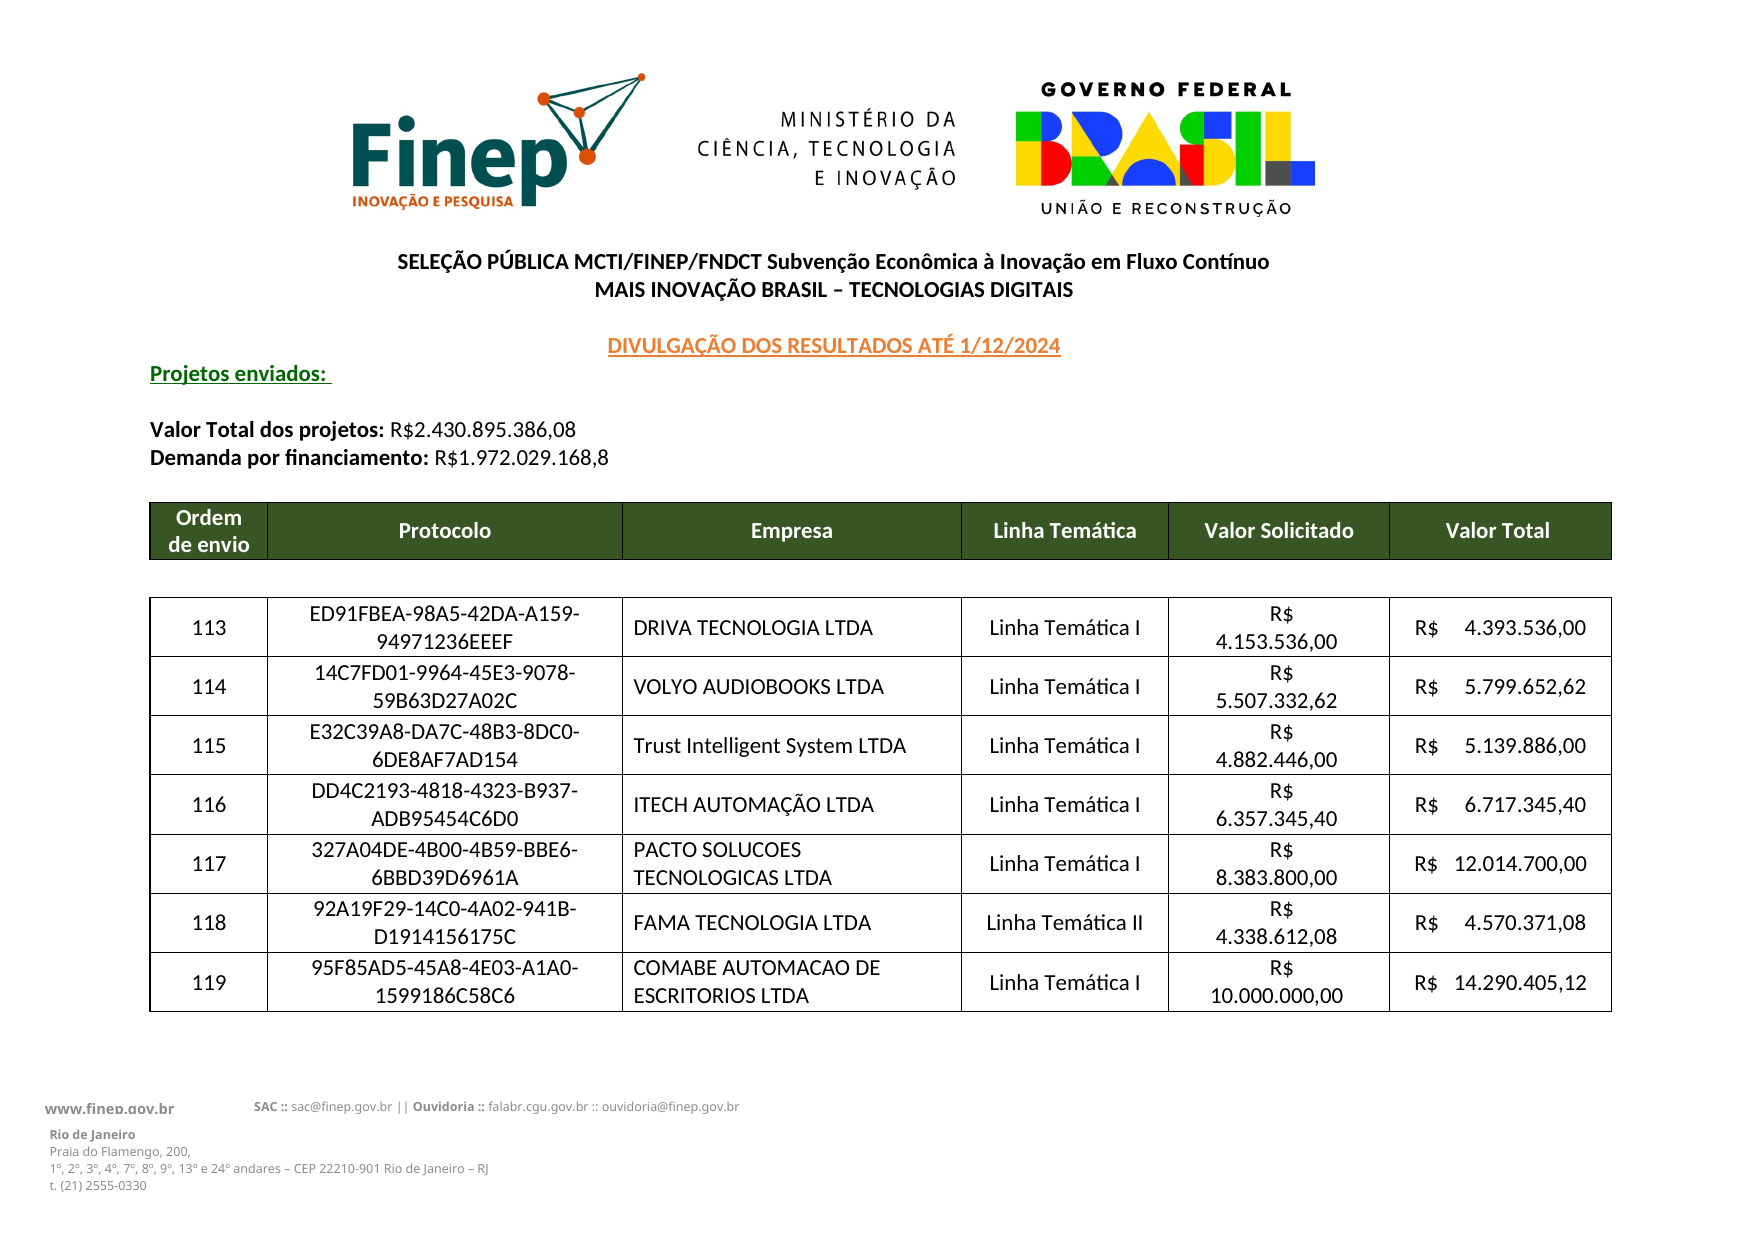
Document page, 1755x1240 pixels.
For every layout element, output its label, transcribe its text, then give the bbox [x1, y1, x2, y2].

table_cell 327A04DE-4B00-4B59-BBE6-6BBD39D6961A [268, 835, 622, 892]
table_cell 119 [151, 953, 267, 1011]
table_cell Linha Temática I [962, 835, 1168, 892]
table_cell COMABE AUTOMACAO DE ESCRITORIOS LTDA [623, 953, 961, 1011]
table_cell Linha Temática I [962, 598, 1168, 656]
table_cell PACTO SOLUCOES TECNOLOGICAS LTDA [623, 835, 961, 892]
table_cell R$ 6.357.345,40 [1169, 775, 1389, 833]
table_cell FAMA TECNOLOGIA LTDA [623, 894, 961, 952]
table_cell R$ 14.290.405,12 [1390, 953, 1611, 1011]
table_cell DRIVA TECNOLOGIA LTDA [623, 598, 961, 656]
table_cell ITECH AUTOMAÇÃO LTDA [623, 775, 961, 833]
table_cell 92A19F29-14C0-4A02-941B-D1914156175C [268, 894, 622, 952]
table_cell DD4C2193-4818-4323-B937-ADB95454C6D0 [268, 775, 622, 833]
table_cell Linha Temática I [962, 953, 1168, 1011]
table_cell R$ 4.570.371,08 [1390, 894, 1611, 952]
table_cell 95F85AD5-45A8-4E03-A1A0-1599186C58C6 [268, 953, 622, 1011]
table_cell Linha Temática II [962, 894, 1168, 952]
table_cell Linha Temática I [962, 775, 1168, 833]
table_cell 115 [151, 716, 267, 774]
table_cell R$ 10.000.000,00 [1169, 953, 1389, 1011]
table_cell R$ 5.507.332,62 [1169, 657, 1389, 715]
table_cell R$ 4.393.536,00 [1390, 598, 1611, 656]
table_cell Linha Temática I [962, 716, 1168, 774]
table_cell Trust Intelligent System LTDA [623, 716, 961, 774]
table_cell R$ 6.717.345,40 [1390, 775, 1611, 833]
table_cell ED91FBEA-98A5-42DA-A159-94971236EEEF [268, 598, 622, 656]
table_cell 114 [151, 657, 267, 715]
table_cell R$ 4.338.612,08 [1169, 894, 1389, 952]
table_cell VOLYO AUDIOBOOKS LTDA [623, 657, 961, 715]
table_cell 117 [151, 835, 267, 892]
table_cell R$ 8.383.800,00 [1169, 835, 1389, 892]
table_cell R$ 4.153.536,00 [1169, 598, 1389, 656]
table_cell E32C39A8-DA7C-48B3-8DC0-6DE8AF7AD154 [268, 716, 622, 774]
table_cell Linha Temática I [962, 657, 1168, 715]
table_cell R$ 5.139.886,00 [1390, 716, 1611, 774]
table_cell R$ 5.799.652,62 [1390, 657, 1611, 715]
table_cell 116 [151, 775, 267, 833]
table_cell R$ 4.882.446,00 [1169, 716, 1389, 774]
table_cell 14C7FD01-9964-45E3-9078-59B63D27A02C [268, 657, 622, 715]
table_cell 113 [151, 598, 267, 656]
table_cell 118 [151, 894, 267, 952]
table_cell R$ 12.014.700,00 [1390, 835, 1611, 892]
